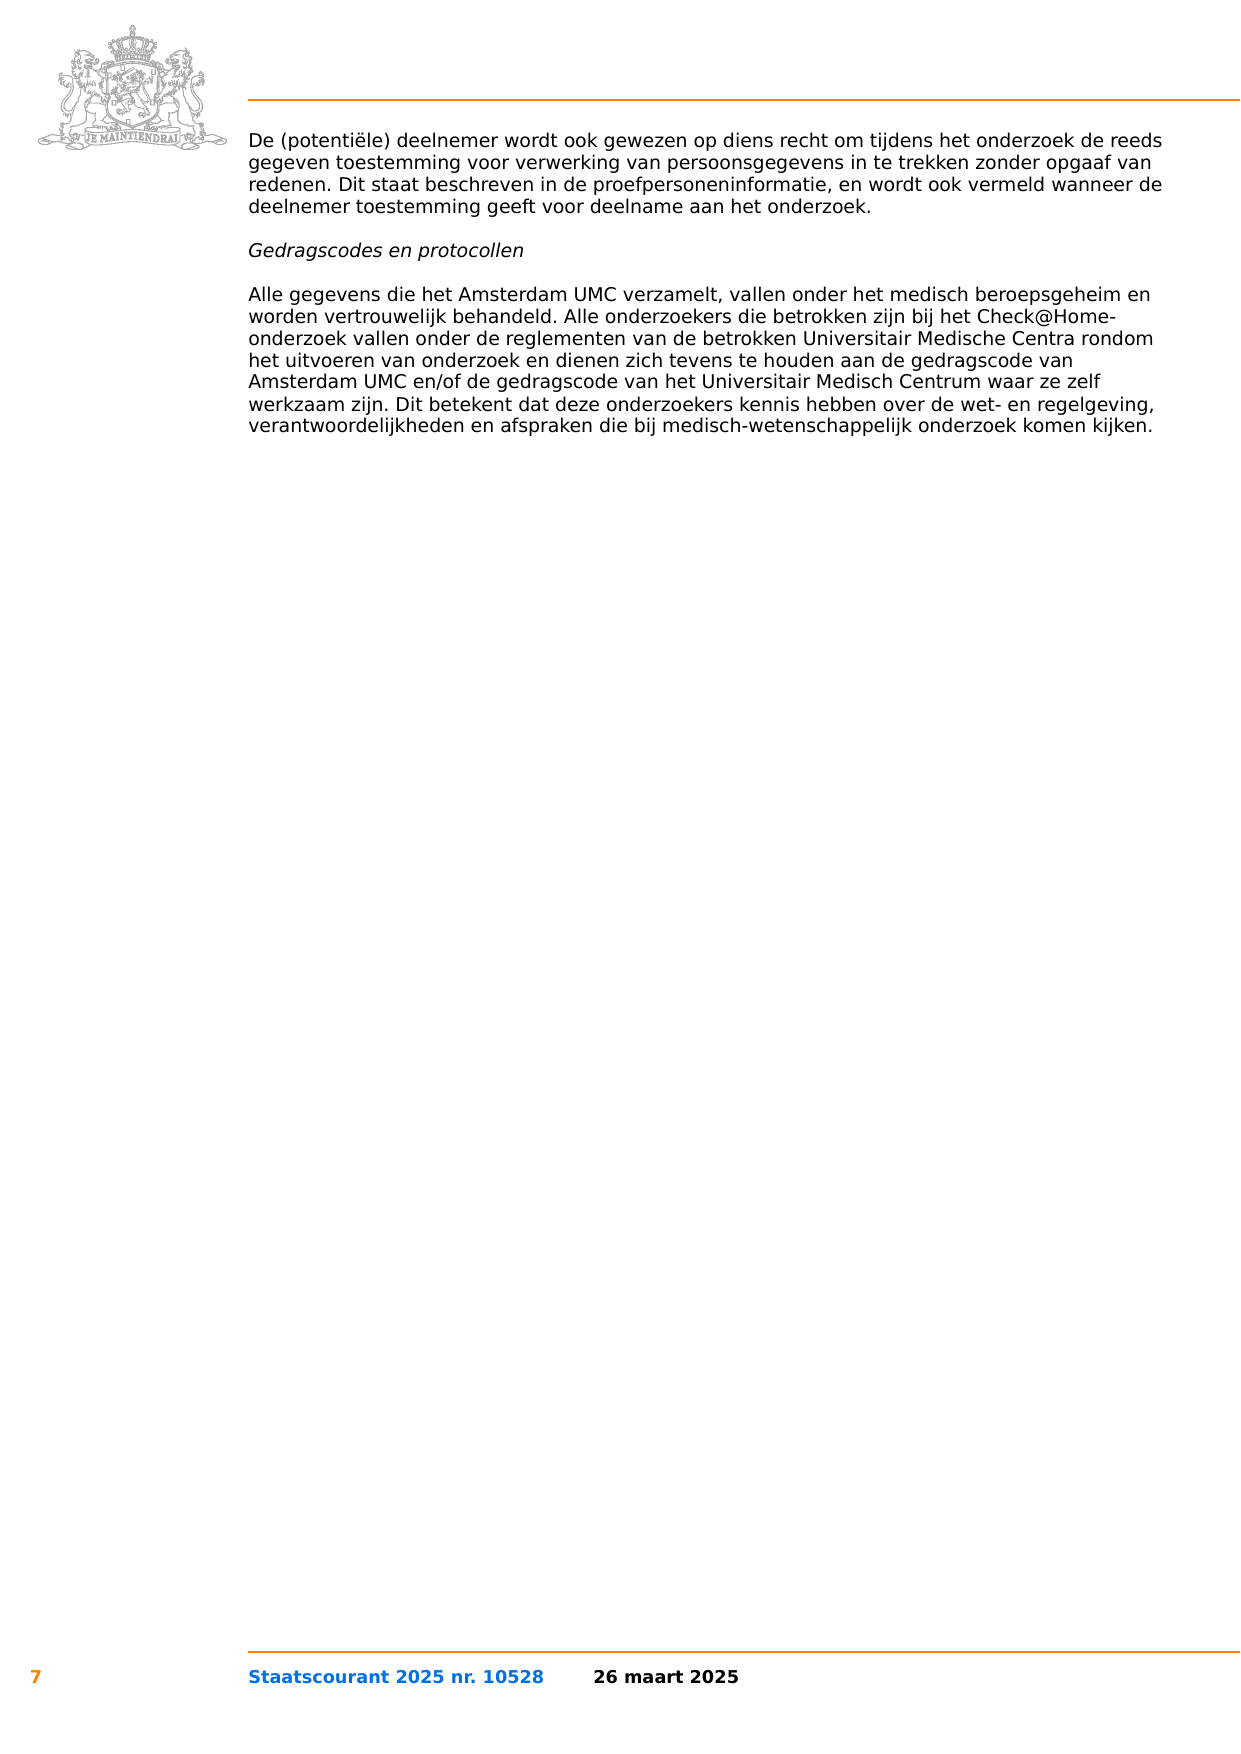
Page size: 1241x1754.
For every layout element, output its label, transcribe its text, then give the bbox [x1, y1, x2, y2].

picture [38, 25, 227, 150]
subtitle Gedragscodes en protocollen [248, 240, 1163, 262]
text Alle gegevens die het Amsterdam UMC verzamelt, vallen onder het medisch beroepsgeheim en worden vertrouwelijk behandeld. Alle onderzoekers die betrokken zijn bij het Check@Home-onderzoek vallen onder de reglementen van de betrokken Universitair Medische Centra rondom het uitvoeren van onderzoek en dienen zich tevens te houden aan de gedragscode van Amsterdam UMC en/of de gedragscode van het Universitair Medisch Centrum waar ze zelf werkzaam zijn. Dit betekent dat deze onderzoekers kennis hebben over de wet- en regelgeving, verantwoordelijkheden en afspraken die bij medisch-wetenschappelijk onderzoek komen kijken. [248, 283, 1163, 437]
text De (potentiële) deelnemer wordt ook gewezen op diens recht om tijdens het onderzoek de reeds gegeven toestemming voor verwerking van persoonsgegevens in te trekken zonder opgaaf van redenen. Dit staat beschreven in de proefpersoneninformatie, en wordt ook vermeld wanneer de deelnemer toestemming geeft voor deelname aan het onderzoek. [248, 130, 1163, 218]
